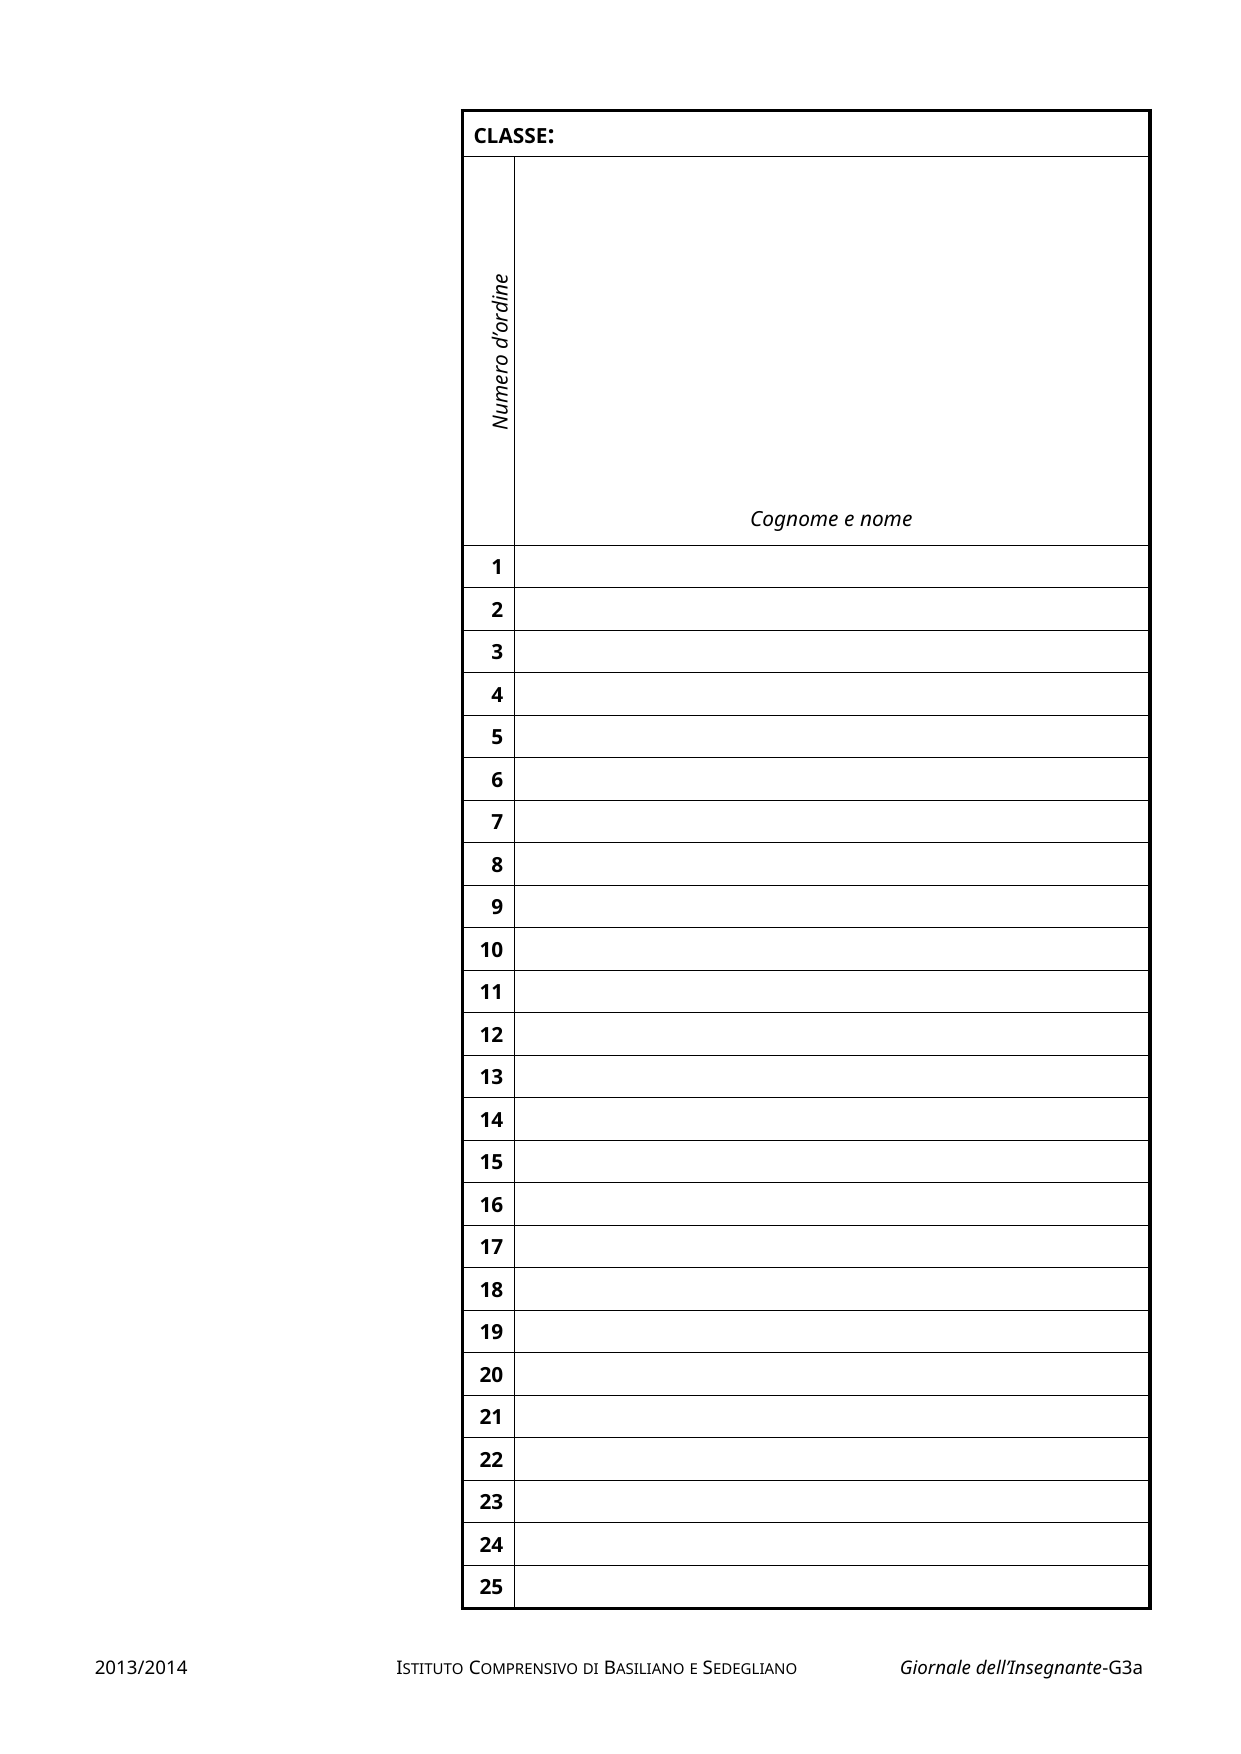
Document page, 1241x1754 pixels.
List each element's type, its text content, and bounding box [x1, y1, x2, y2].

table_cell [515, 886, 1148, 927]
table_cell [515, 1353, 1148, 1395]
table_cell [515, 971, 1148, 1012]
table_cell [515, 928, 1148, 970]
table_cell [515, 843, 1148, 885]
table_cell [515, 1141, 1148, 1182]
table_cell 25 [464, 1566, 514, 1607]
table_cell [515, 588, 1148, 630]
table_cell [515, 1056, 1148, 1097]
table_cell 13 [464, 1056, 514, 1097]
table_header [610, 112, 1148, 156]
table_cell 15 [464, 1141, 514, 1182]
table_cell 5 [464, 716, 514, 757]
table_cell [515, 1013, 1148, 1055]
table_cell [515, 1268, 1148, 1310]
table_cell 23 [464, 1481, 514, 1522]
table_cell [515, 758, 1148, 800]
table_cell 6 [464, 758, 514, 800]
table_cell [515, 801, 1148, 842]
table_cell 17 [464, 1226, 514, 1267]
table_cell 8 [464, 843, 514, 885]
table_cell 19 [464, 1311, 514, 1352]
table_cell 7 [464, 801, 514, 842]
table_cell 9 [464, 886, 514, 927]
table_cell 18 [464, 1268, 514, 1310]
table_cell 2 [464, 588, 514, 630]
table_cell [515, 546, 1148, 587]
table_cell [515, 1481, 1148, 1522]
table_header Classe: [464, 112, 610, 156]
table_cell [515, 673, 1148, 715]
table_cell 1 [464, 546, 514, 587]
table_cell [515, 1396, 1148, 1437]
table_cell [515, 1566, 1148, 1607]
table_cell 16 [464, 1183, 514, 1225]
table_cell [515, 1183, 1148, 1225]
table_cell Cognome e nome [515, 157, 1148, 545]
table_cell [515, 1438, 1148, 1480]
table_cell 4 [464, 673, 514, 715]
table_cell 11 [464, 971, 514, 1012]
table_cell [515, 631, 1148, 672]
table_cell [515, 716, 1148, 757]
table_cell 24 [464, 1523, 514, 1565]
table_cell [515, 1226, 1148, 1267]
table_cell 20 [464, 1353, 514, 1395]
table_cell [515, 1523, 1148, 1565]
table_cell Numero d’ordine [464, 157, 514, 545]
table_cell 22 [464, 1438, 514, 1480]
table_cell 3 [464, 631, 514, 672]
table_cell 10 [464, 928, 514, 970]
table_cell 21 [464, 1396, 514, 1437]
table_cell [515, 1098, 1148, 1140]
table_cell 14 [464, 1098, 514, 1140]
table_cell [515, 1311, 1148, 1352]
table_cell 12 [464, 1013, 514, 1055]
